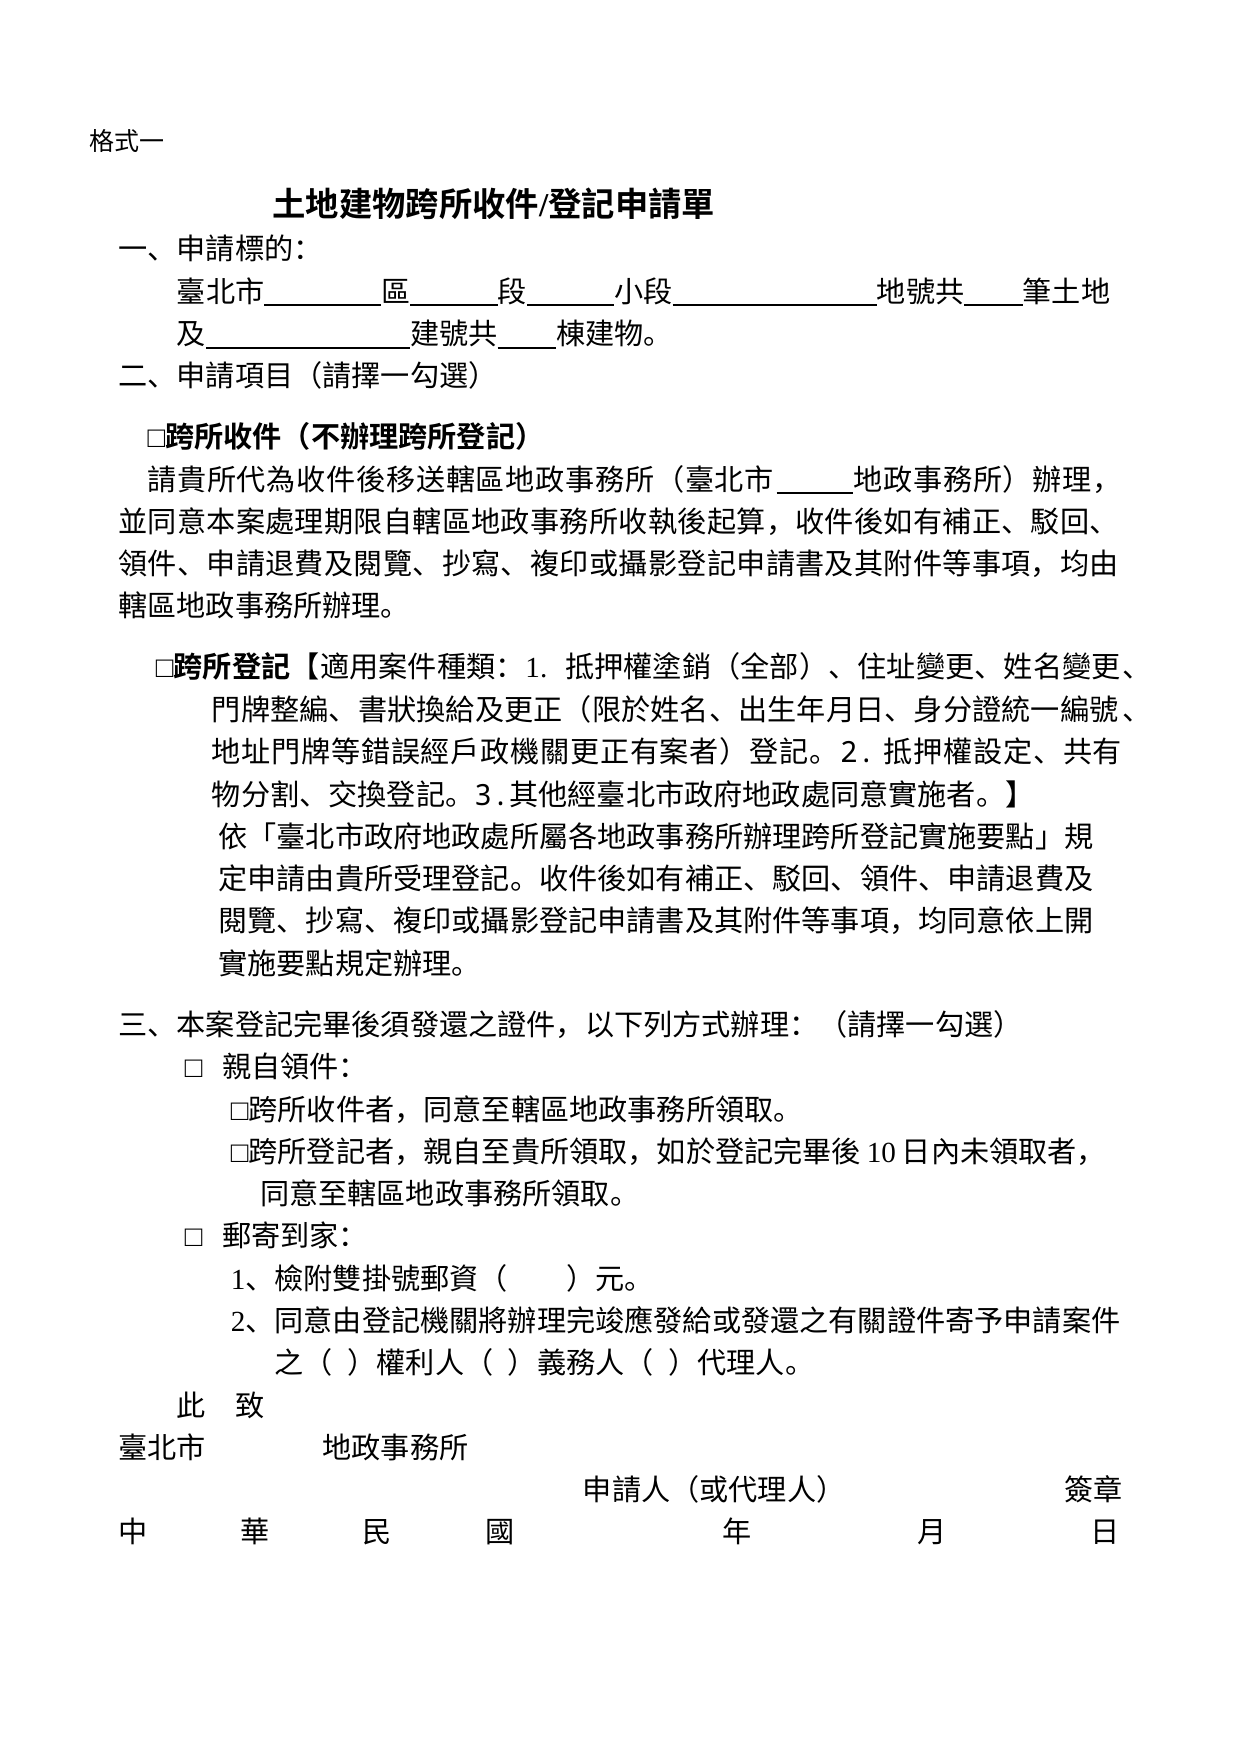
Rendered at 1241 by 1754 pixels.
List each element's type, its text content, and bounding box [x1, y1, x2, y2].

text 三、本案登記完畢後須發還之證件，以下列方式辦理：（請擇一勾選） [118, 1001, 1122, 1044]
text 此 致 [118, 1382, 1122, 1424]
text □跨所收件（不辦理跨所登記） [118, 414, 1122, 456]
text □跨所登記者，親自至貴所領取，如於登記完畢後10日內未領取者，同意至轄區地政事務所領取。 [231, 1128, 1122, 1213]
list 郵寄到家： [184, 1213, 1122, 1255]
text 臺北市 區 段 小段 地號共 筆土地 [177, 268, 1122, 311]
text □跨所登記【適用案件種類：1. 抵押權塗銷（全部）、住址變更、姓名變更、門牌整編、書狀換給及更正（限於姓名、出生年月日、身分證統一編號、地址門牌等錯誤經戶政機關更正有案者）登記。2. 抵押權設定、共有物分割、交換登記。3.其他經臺北市政府地政處同意實施者。】 [156, 644, 1122, 813]
text 申請人（或代理人） 簽章 [118, 1467, 1122, 1509]
text 1、檢附雙掛號郵資（ ）元。 [231, 1255, 1122, 1298]
text 依「臺北市政府地政處所屬各地政事務所辦理跨所登記實施要點」規定申請由貴所受理登記。收件後如有補正、駁回、領件、申請退費及閱覽、抄寫、複印或攝影登記申請書及其附件等事項，均同意依上開實施要點規定辦理。 [218, 813, 1122, 983]
text 中 華 民 國 年 月 日 [118, 1509, 1122, 1551]
text 二、申請項目（請擇一勾選） [118, 353, 1122, 395]
text 2、同意由登記機關將辦理完竣應發給或發還之有關證件寄予申請案件之（ ）權利人（ ）義務人（ ）代理人。 [231, 1298, 1122, 1382]
list 親自領件： [184, 1044, 1122, 1086]
text □跨所收件者，同意至轄區地政事務所領取。 [231, 1086, 1122, 1128]
text 一、申請標的： [118, 226, 1122, 268]
text 及 建號共 棟建物。 [177, 311, 1122, 353]
text 臺北市 地政事務所 [118, 1424, 1122, 1467]
text 土地建物跨所收件/登記申請單 [118, 178, 1122, 226]
text 請貴所代為收件後移送轄區地政事務所（臺北市 地政事務所）辦理，並同意本案處理期限自轄區地政事務所收執後起算，收件後如有補正、駁回、領件、申請退費及閱覽、抄寫、複印或攝影登記申請書及其附件等事項，均由轄區地政事務所辦理。 [118, 456, 1122, 625]
text 格式一 [89, 121, 372, 158]
